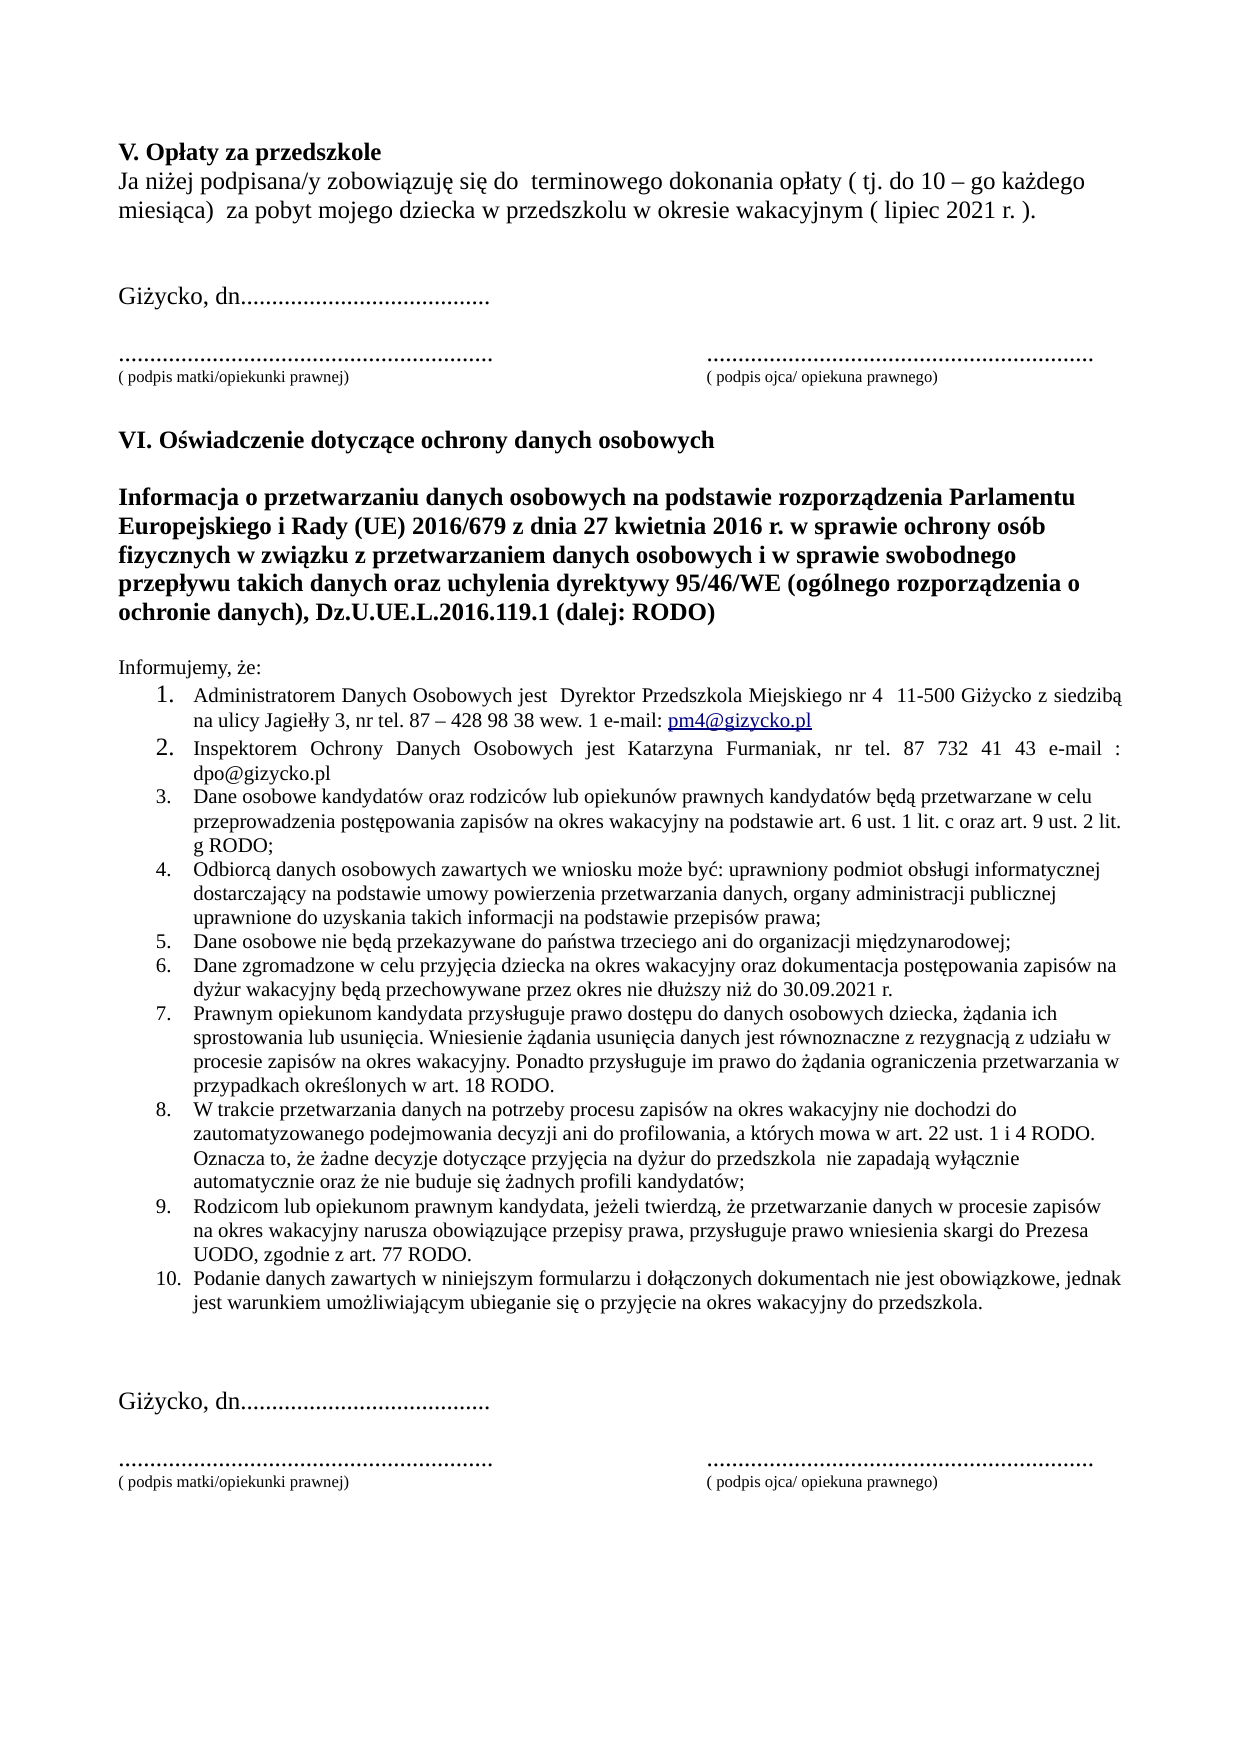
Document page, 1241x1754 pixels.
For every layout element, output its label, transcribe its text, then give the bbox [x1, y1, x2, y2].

text ............................................................ .............................................................. [118, 1443, 1122, 1472]
text ............................................................ .............................................................. [118, 338, 1122, 367]
list Prawnym opiekunom kandydata przysługuje prawo dostępu do danych osobowych dziecka, żądania ich sprostowania lub usunięcia. Wniesienie żądania usunięcia danych jest równoznaczne z rezygnacją z udziału w procesie zapisów na okres wakacyjny. Ponadto przysługuje im prawo do żądania ograniczenia przetwarzania w przypadkach określonych w art. 18 RODO. [156, 1001, 1122, 1097]
list W trakcie przetwarzania danych na potrzeby procesu zapisów na okres wakacyjny nie dochodzi do zautomatyzowanego podejmowania decyzji ani do profilowania, a których mowa w art. 22 ust. 1 i 4 RODO. Oznacza to, że żadne decyzje dotyczące przyjęcia na dyżur do przedszkola nie zapadają wyłącznie automatycznie oraz że nie buduje się żadnych profili kandydatów; [156, 1097, 1122, 1193]
text Giżycko, dn........................................ [118, 281, 1122, 310]
text Ja niżej podpisana/y zobowiązuję się do terminowego dokonania opłaty ( tj. do 10 – go każdego miesiąca) za pobyt mojego dziecka w przedszkolu w okresie wakacyjnym ( lipiec 2021 r. ). [118, 166, 1122, 223]
text V. Opłaty za przedszkole [118, 137, 1122, 166]
text ( podpis matki/opiekunki prawnej) ( podpis ojca/ opiekuna prawnego) [118, 1472, 1122, 1491]
list Dane zgromadzone w celu przyjęcia dziecka na okres wakacyjny oraz dokumentacja postępowania zapisów na dyżur wakacyjny będą przechowywane przez okres nie dłuższy niż do 30.09.2021 r. [156, 953, 1122, 1001]
text Informujemy, że: [118, 655, 1122, 679]
text Informacja o przetwarzaniu danych osobowych na podstawie rozporządzenia Parlamentu Europejskiego i Rady (UE) 2016/679 z dnia 27 kwietnia 2016 r. w sprawie ochrony osób fizycznych w związku z przetwarzaniem danych osobowych i w sprawie swobodnego przepływu takich danych oraz uchylenia dyrektywy 95/46/WE (ogólnego rozporządzenia o ochronie danych), Dz.U.UE.L.2016.119.1 (dalej: RODO) [118, 482, 1122, 626]
list Inspektorem Ochrony Danych Osobowych jest Katarzyna Furmaniak, nr tel. 87 732 41 43 e-mail : dpo@gizycko.pl [156, 732, 1122, 784]
list Dane osobowe kandydatów oraz rodziców lub opiekunów prawnych kandydatów będą przetwarzane w celu przeprowadzenia postępowania zapisów na okres wakacyjny na podstawie art. 6 ust. 1 lit. c oraz art. 9 ust. 2 lit. g RODO; [156, 784, 1122, 857]
text VI. Oświadczenie dotyczące ochrony danych osobowych [118, 425, 1122, 453]
text Giżycko, dn........................................ [118, 1386, 1122, 1415]
list Podanie danych zawartych w niniejszym formularzu i dołączonych dokumentach nie jest obowiązkowe, jednak jest warunkiem umożliwiającym ubieganie się o przyjęcie na okres wakacyjny do przedszkola. [156, 1266, 1122, 1314]
text ( podpis matki/opiekunki prawnej) ( podpis ojca/ opiekuna prawnego) [118, 367, 1122, 386]
list Odbiorcą danych osobowych zawartych we wniosku może być: uprawniony podmiot obsługi informatycznej dostarczający na podstawie umowy powierzenia przetwarzania danych, organy administracji publicznej uprawnione do uzyskania takich informacji na podstawie przepisów prawa; [156, 857, 1122, 929]
list Rodzicom lub opiekunom prawnym kandydata, jeżeli twierdzą, że przetwarzanie danych w procesie zapisów na okres wakacyjny narusza obowiązujące przepisy prawa, przysługuje prawo wniesienia skargi do Prezesa UODO, zgodnie z art. 77 RODO. [156, 1193, 1122, 1266]
list Dane osobowe nie będą przekazywane do państwa trzeciego ani do organizacji międzynarodowej; [156, 929, 1122, 953]
list Administratorem Danych Osobowych jest Dyrektor Przedszkola Miejskiego nr 4 11-500 Giżycko z siedzibą na ulicy Jagiełły 3, nr tel. 87 – 428 98 38 wew. 1 e-mail: pm4@gizycko.pl [156, 679, 1122, 732]
